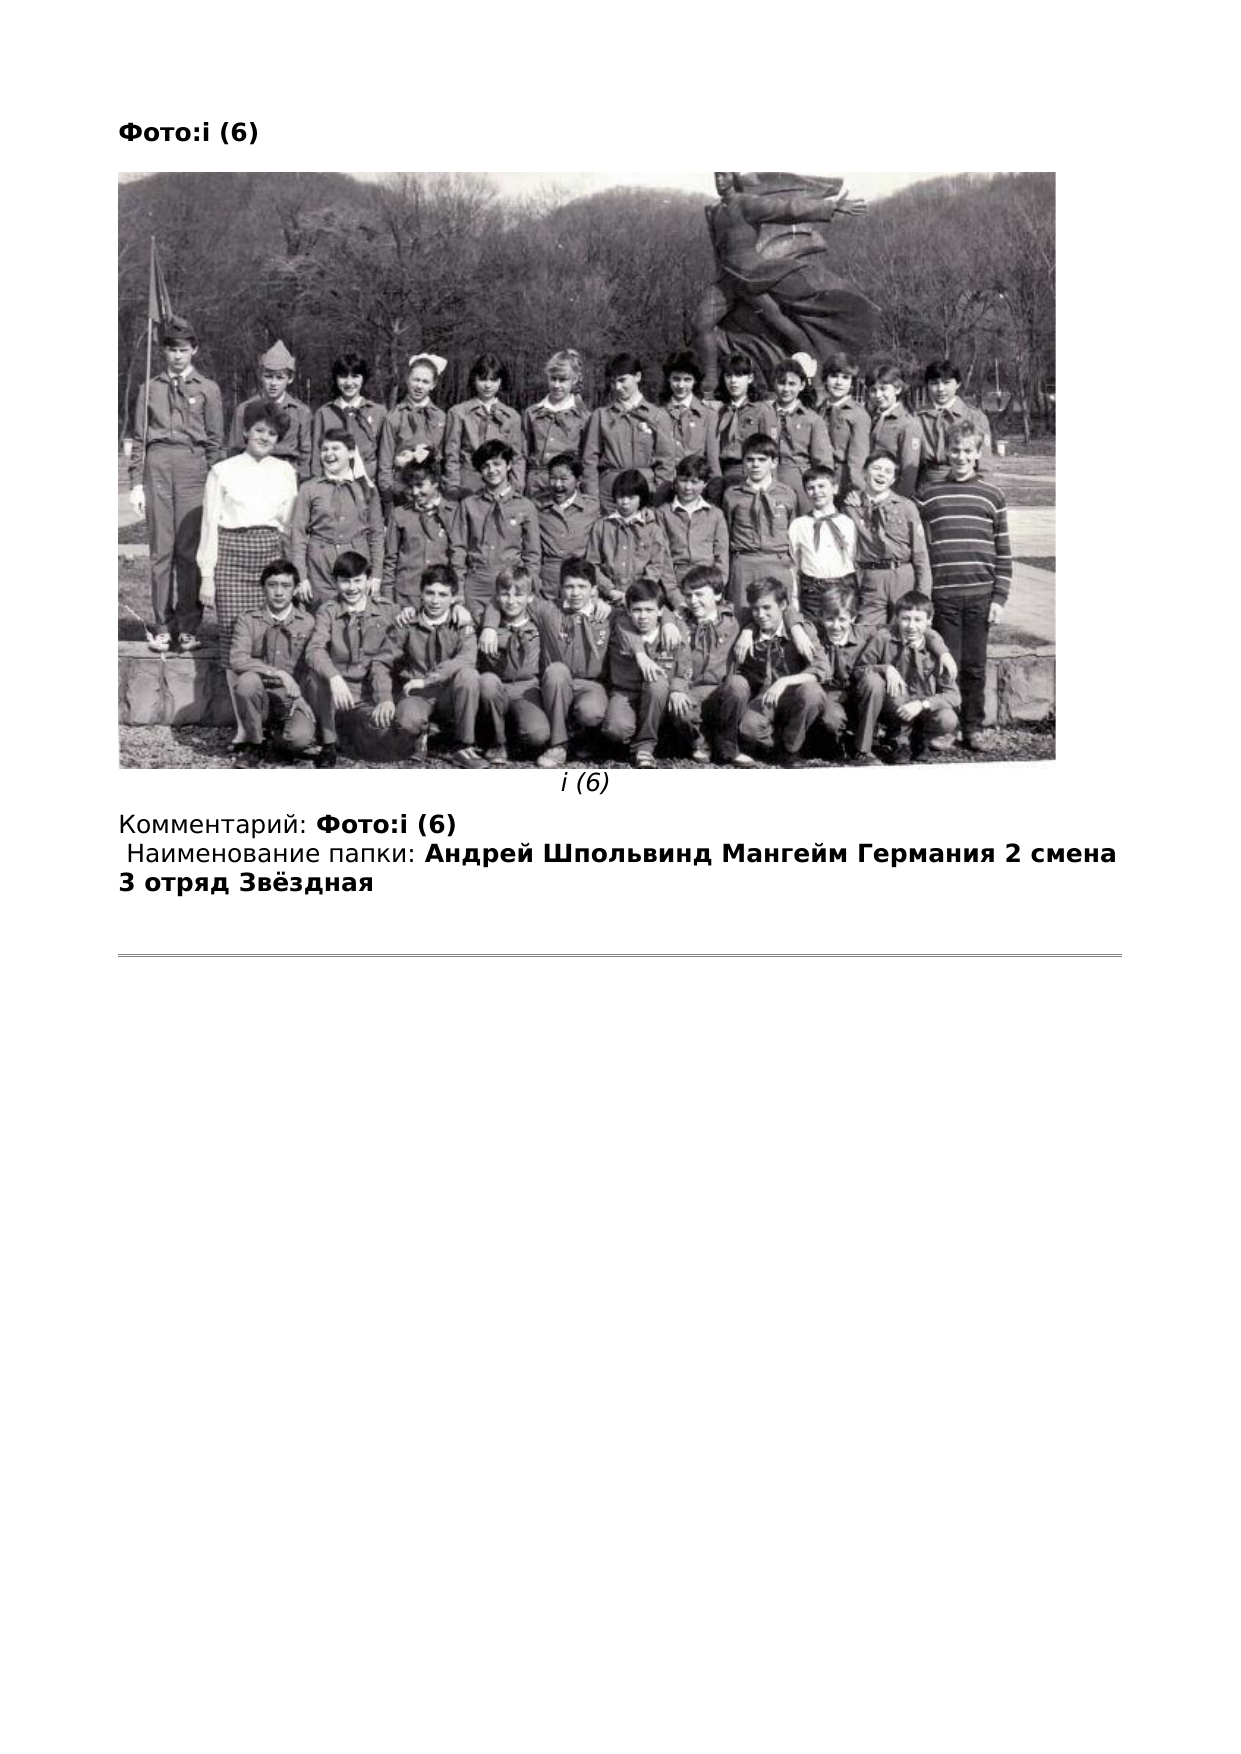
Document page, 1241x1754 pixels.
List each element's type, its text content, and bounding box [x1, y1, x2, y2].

subtitle Фото:i (6) [118, 118, 1122, 147]
text Комментарий: Фото:i (6) Наименование папки: Андрей Шпольвинд Мангейм Германия 2 смена 3 отряд Звёздная [118, 810, 1122, 927]
picture [118, 172, 1056, 769]
text i (6) [118, 769, 1056, 798]
